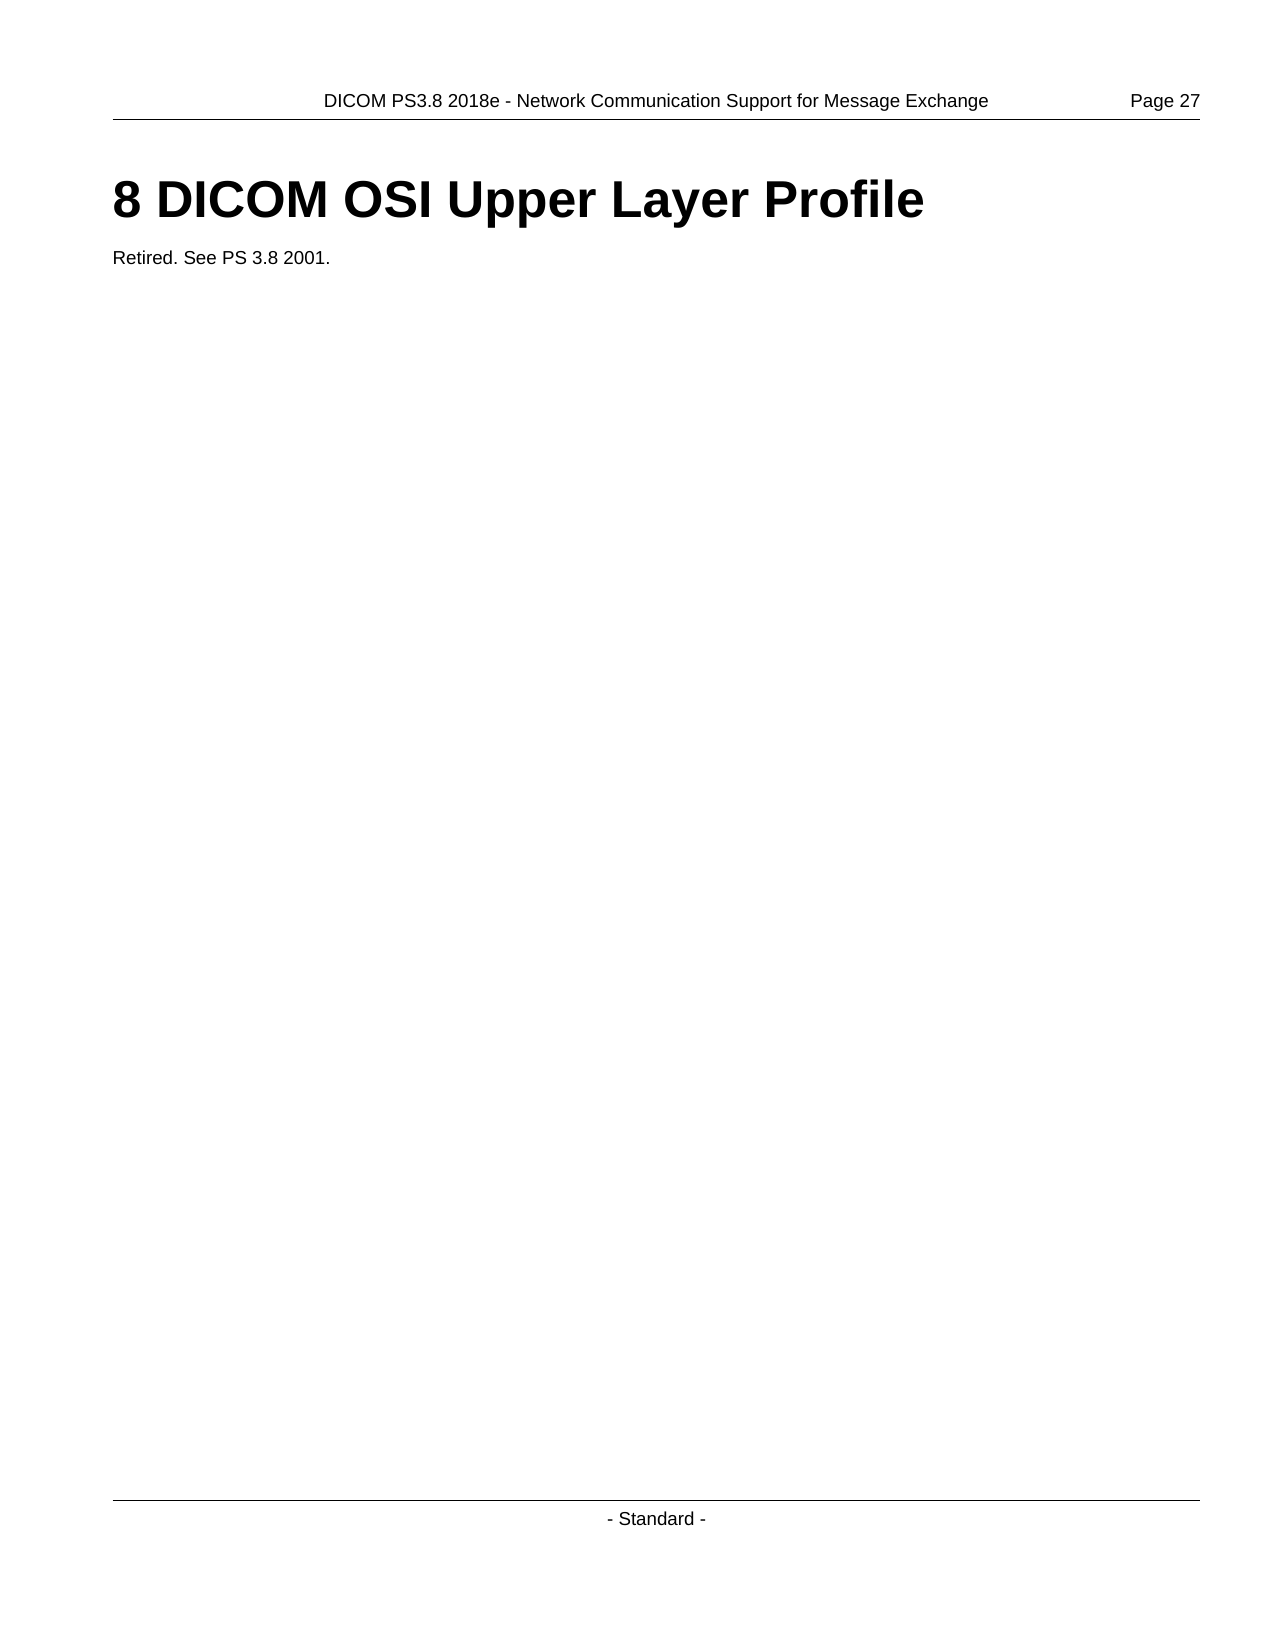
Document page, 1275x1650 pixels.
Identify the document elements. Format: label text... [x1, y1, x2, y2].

text Retired. See PS 3.8 2001. [112, 247, 1200, 269]
text 8 DICOM OSI Upper Layer Profile [112, 169, 1200, 228]
